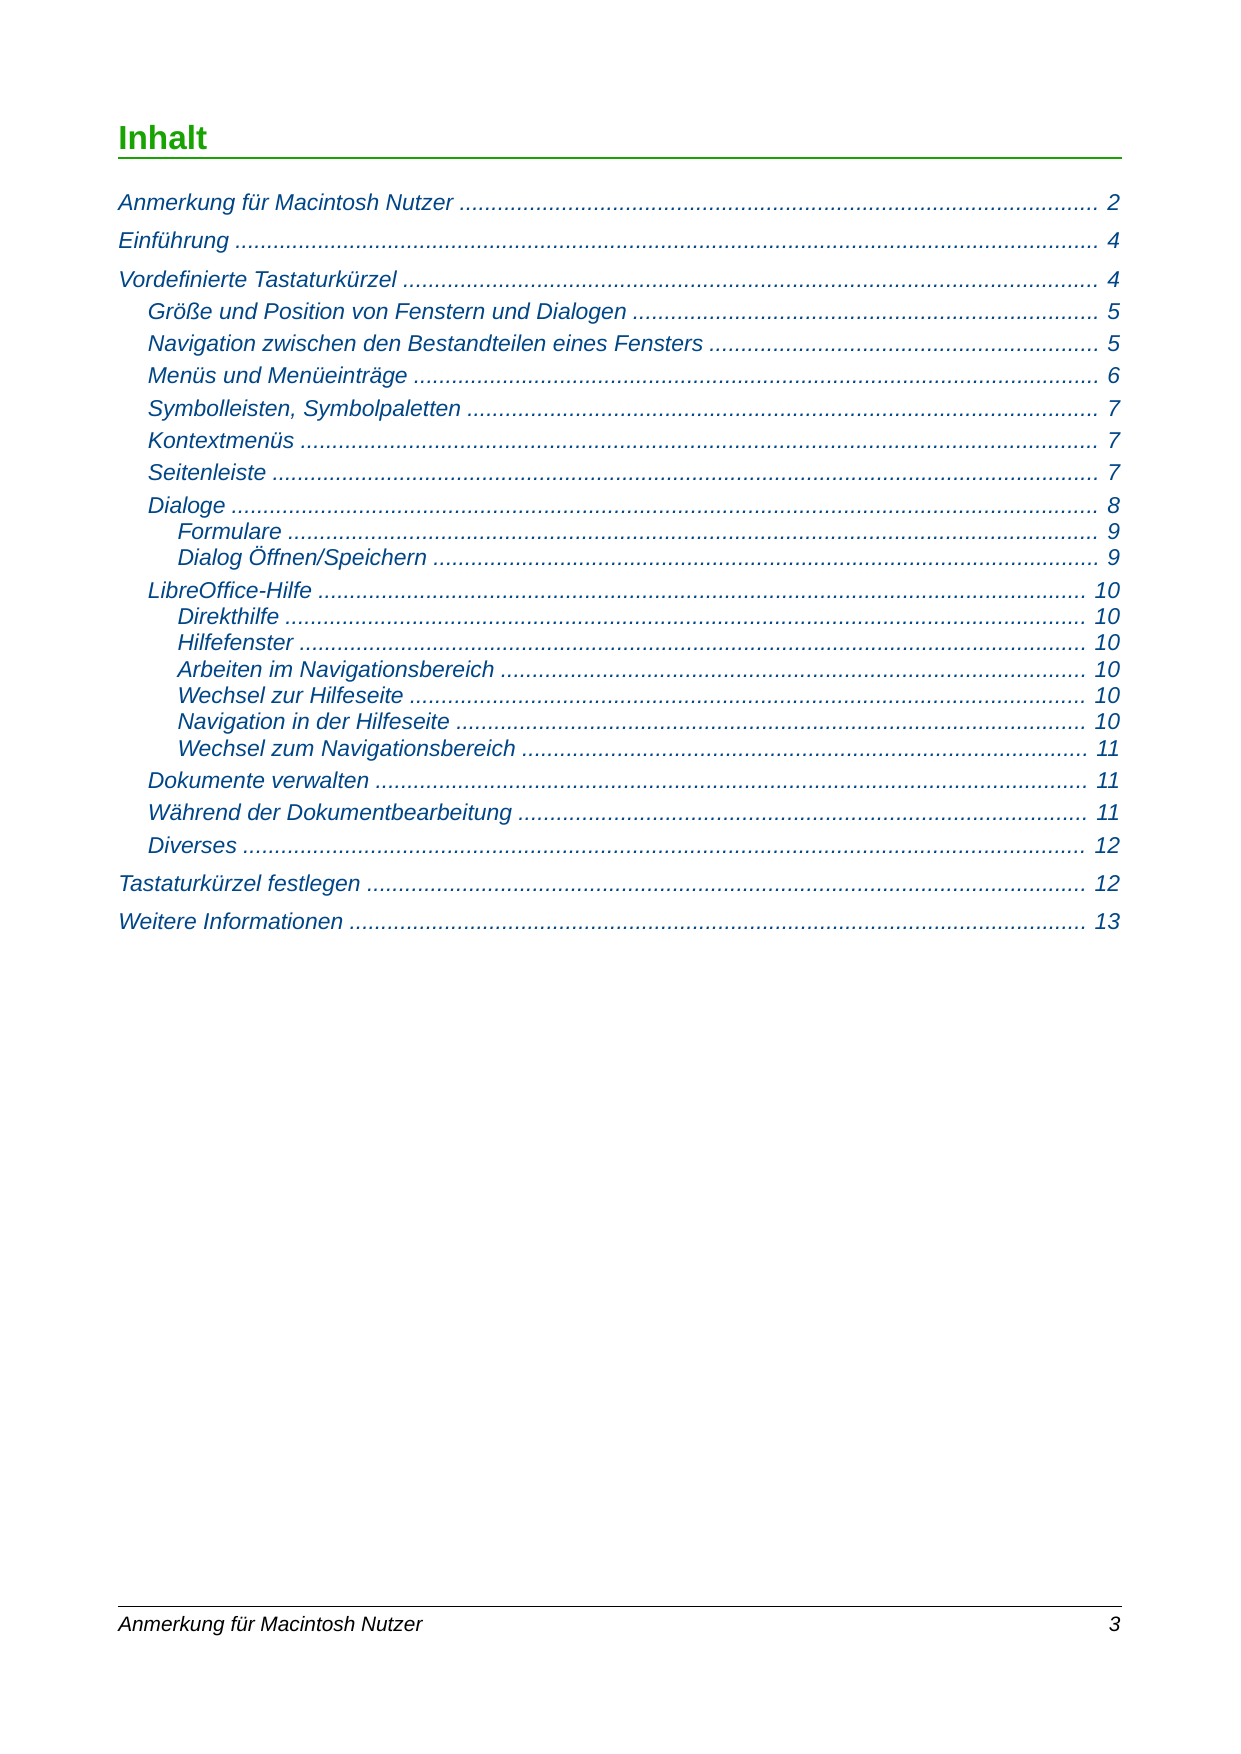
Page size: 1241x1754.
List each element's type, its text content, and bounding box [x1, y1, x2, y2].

text Weitere Informationen 13 [118, 908, 1122, 934]
text Dokumente verwalten 11 [148, 767, 1122, 793]
text Kontextmenüs 7 [148, 427, 1122, 453]
text Anmerkung für Macintosh Nutzer 2 [118, 189, 1122, 216]
text Einführung 4 [118, 227, 1122, 254]
text Formulare 9 [177, 518, 1122, 544]
text Arbeiten im Navigationsbereich 10 [177, 656, 1122, 682]
text Inhalt [118, 118, 1122, 157]
text Wechsel zum Navigationsbereich 11 [177, 735, 1122, 761]
text Symbolleisten, Symbolpaletten 7 [148, 395, 1122, 421]
text Hilfefenster 10 [177, 629, 1122, 656]
text Tastaturkürzel festlegen 12 [118, 870, 1122, 896]
text Dialog Öffnen/Speichern 9 [177, 544, 1122, 571]
text Dialoge 8 [148, 492, 1122, 518]
text LibreOffice-Hilfe 10 [148, 577, 1122, 603]
text Menüs und Menüeinträge 6 [148, 362, 1122, 389]
text Navigation zwischen den Bestandteilen eines Fensters 5 [148, 330, 1122, 356]
text Während der Dokumentbearbeitung 11 [148, 799, 1122, 826]
text Wechsel zur Hilfeseite 10 [177, 682, 1122, 708]
text Größe und Position von Fenstern und Dialogen 5 [148, 298, 1122, 324]
text Navigation in der Hilfeseite 10 [177, 708, 1122, 735]
text Seitenleiste 7 [148, 459, 1122, 486]
text Direkthilfe 10 [177, 603, 1122, 629]
text Vordefinierte Tastaturkürzel 4 [118, 266, 1122, 292]
text Diverses 12 [148, 832, 1122, 858]
